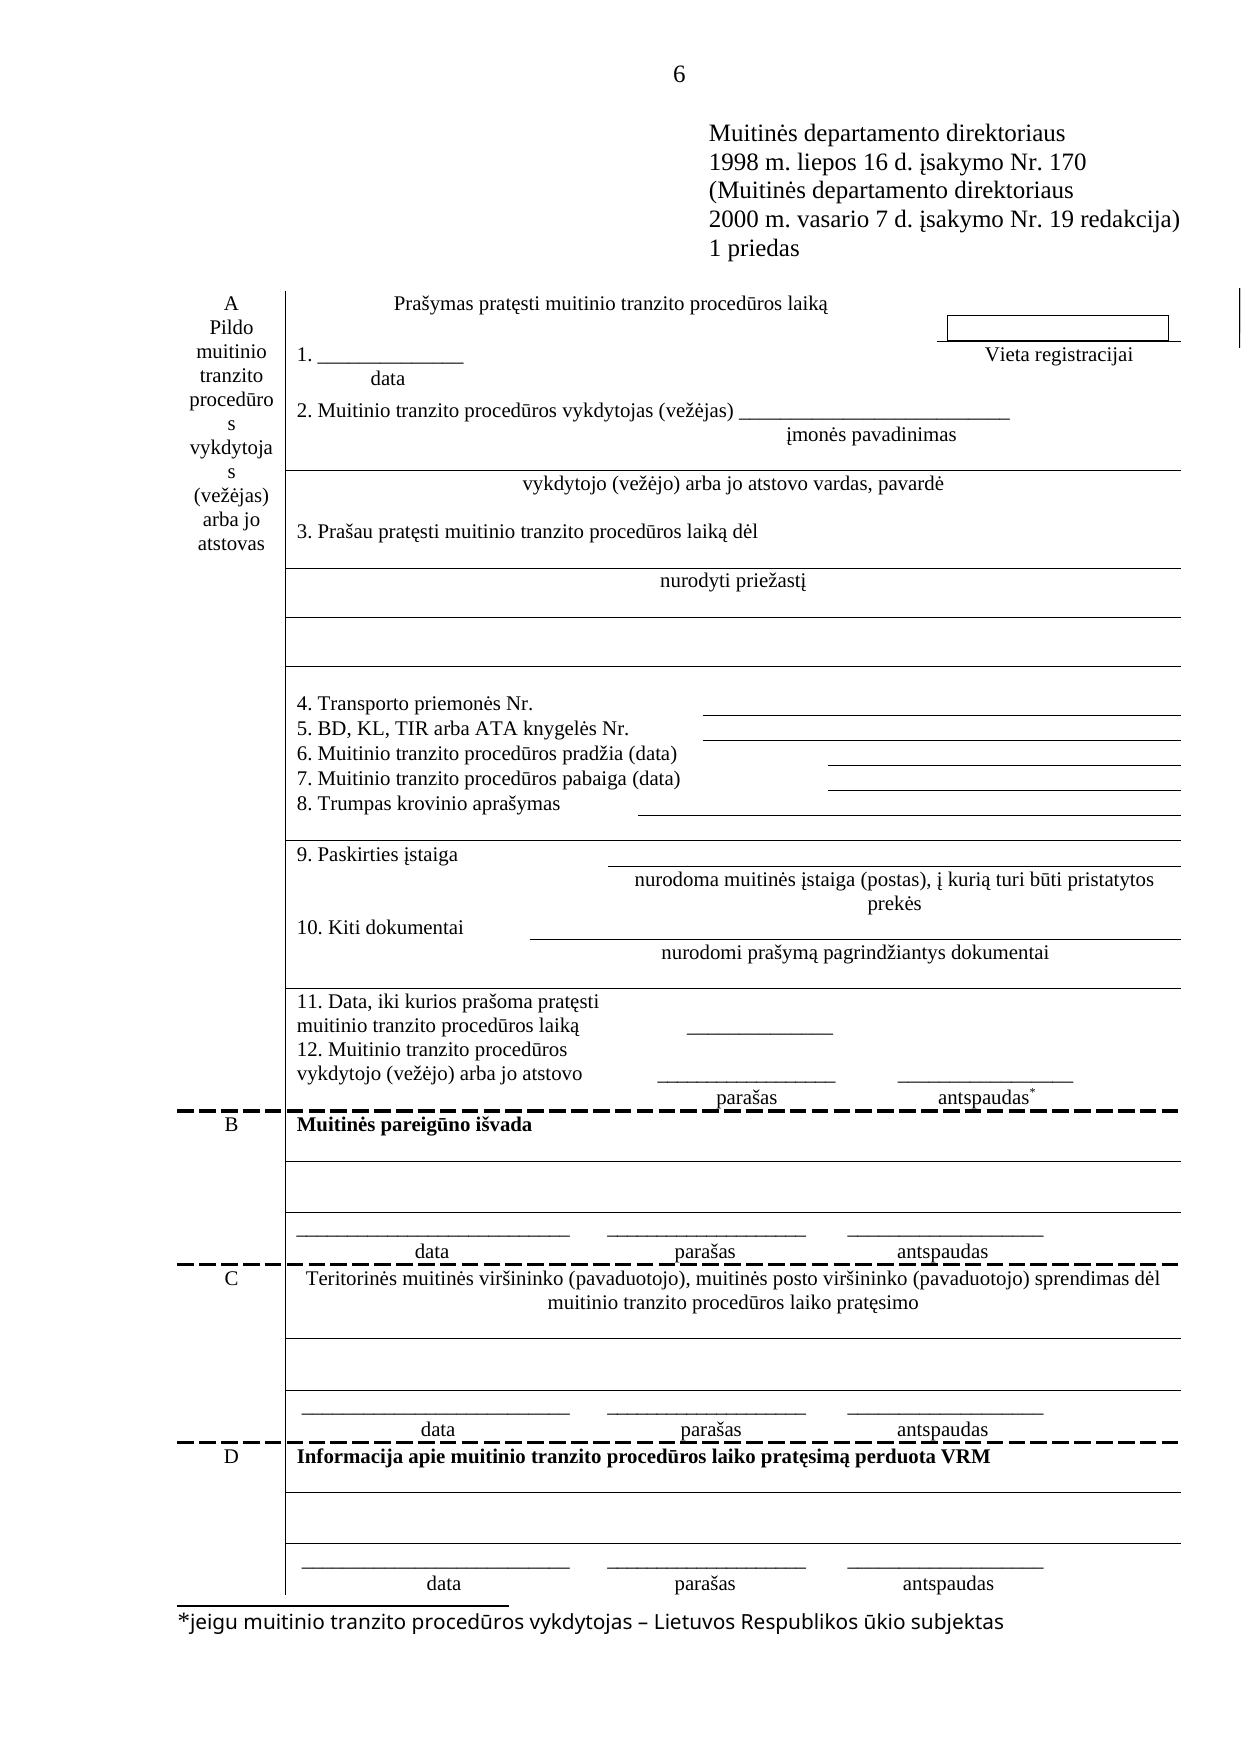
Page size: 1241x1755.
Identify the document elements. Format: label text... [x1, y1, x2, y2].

table_cell 1. ______________ data [286, 341, 937, 398]
table_cell 10. Kiti dokumentai [286, 915, 529, 939]
table_header [948, 316, 1168, 340]
table_cell [286, 866, 608, 915]
table_cell [828, 766, 1181, 790]
table_header [937, 291, 1181, 341]
table_cell 4. Transporto priemonės Nr. [286, 667, 703, 715]
text 2000 m. vasario 7 d. įsakymo Nr. 19 redakcija) [177, 204, 1181, 233]
table_cell Muitinės pareigūno išvada [286, 1109, 1181, 1161]
table_cell [286, 939, 529, 964]
table_cell [703, 716, 1181, 740]
table_header A Pildo muitinio tranzito procedūros vykdytojas (vežėjas) arba jo atstovas [177, 291, 285, 1109]
table_cell data parašas antspaudas [286, 1544, 1181, 1594]
text 1998 m. liepos 16 d. įsakymo Nr. 170 [177, 147, 1181, 176]
table_cell nurodyti priežastį [286, 569, 1181, 617]
table_cell 11. Data, iki kurios prašoma pratęsti muitinio tranzito procedūros laiką [286, 989, 676, 1037]
table_cell data parašas antspaudas [286, 1213, 1181, 1263]
table_cell 12. Muitinio tranzito procedūros vykdytojo (vežėjo) arba jo atstovo parašas antspaudas [286, 1037, 1181, 1109]
table_cell [286, 815, 1181, 840]
table_cell data parašas antspaudas [286, 1391, 1181, 1441]
table_cell [530, 915, 1181, 939]
table_cell Vieta registracijai [937, 342, 1181, 398]
table_cell [703, 667, 1181, 715]
table_cell [286, 1162, 1181, 1212]
table_cell 6. Muitinio tranzito procedūros pradžia (data) [286, 740, 828, 765]
table_cell ______________ [676, 989, 1181, 1037]
table_cell 3. Prašau pratęsti muitinio tranzito procedūros laiką dėl [286, 519, 1181, 567]
table_cell 5. BD, KL, TIR arba ATA knygelės Nr. [286, 715, 703, 740]
table_cell nurodoma muitinės įstaiga (postas), į kurią turi būti pristatytos prekės [608, 867, 1181, 915]
table_cell B [177, 1109, 285, 1263]
text Muitinės departamento direktoriaus [709, 118, 1181, 147]
table_cell Teritorinės muitinės viršininko (pavaduotojo), muitinės posto viršininko (pavaduotojo) sprendimas dėl muitinio tranzito procedūros laiko pratęsimo [286, 1263, 1181, 1338]
table_cell 8. Trumpas krovinio aprašymas [286, 790, 638, 815]
table_cell [611, 841, 1181, 866]
table_header Prašymas pratęsti muitinio tranzito procedūros laiką [286, 291, 937, 341]
table_cell 7. Muitinio tranzito procedūros pabaiga (data) [286, 765, 828, 790]
table_cell vykdytojo (vežėjo) arba jo atstovo vardas, pavardė [286, 471, 1181, 519]
table_cell [828, 741, 1181, 765]
table_cell 9. Paskirties įstaiga [286, 841, 611, 866]
table_cell [286, 1339, 1181, 1389]
table_cell [286, 964, 1181, 988]
table_cell [286, 618, 1181, 666]
text (Muitinės departamento direktoriaus [177, 176, 1181, 204]
table_cell D [177, 1441, 285, 1594]
table_cell Informacija apie muitinio tranzito procedūros laiko pratęsimą perduota VRM [286, 1441, 1181, 1492]
text 1 priedas [177, 233, 1181, 262]
table_cell 2. Muitinio tranzito procedūros vykdytojas (vežėjas) __________________________ įmonės pavadinimas [286, 398, 1181, 470]
table_cell C [177, 1263, 285, 1441]
table_cell nurodomi prašymą pagrindžiantys dokumentai [530, 940, 1181, 964]
table_cell [286, 1493, 1181, 1543]
table_cell [638, 790, 1181, 815]
